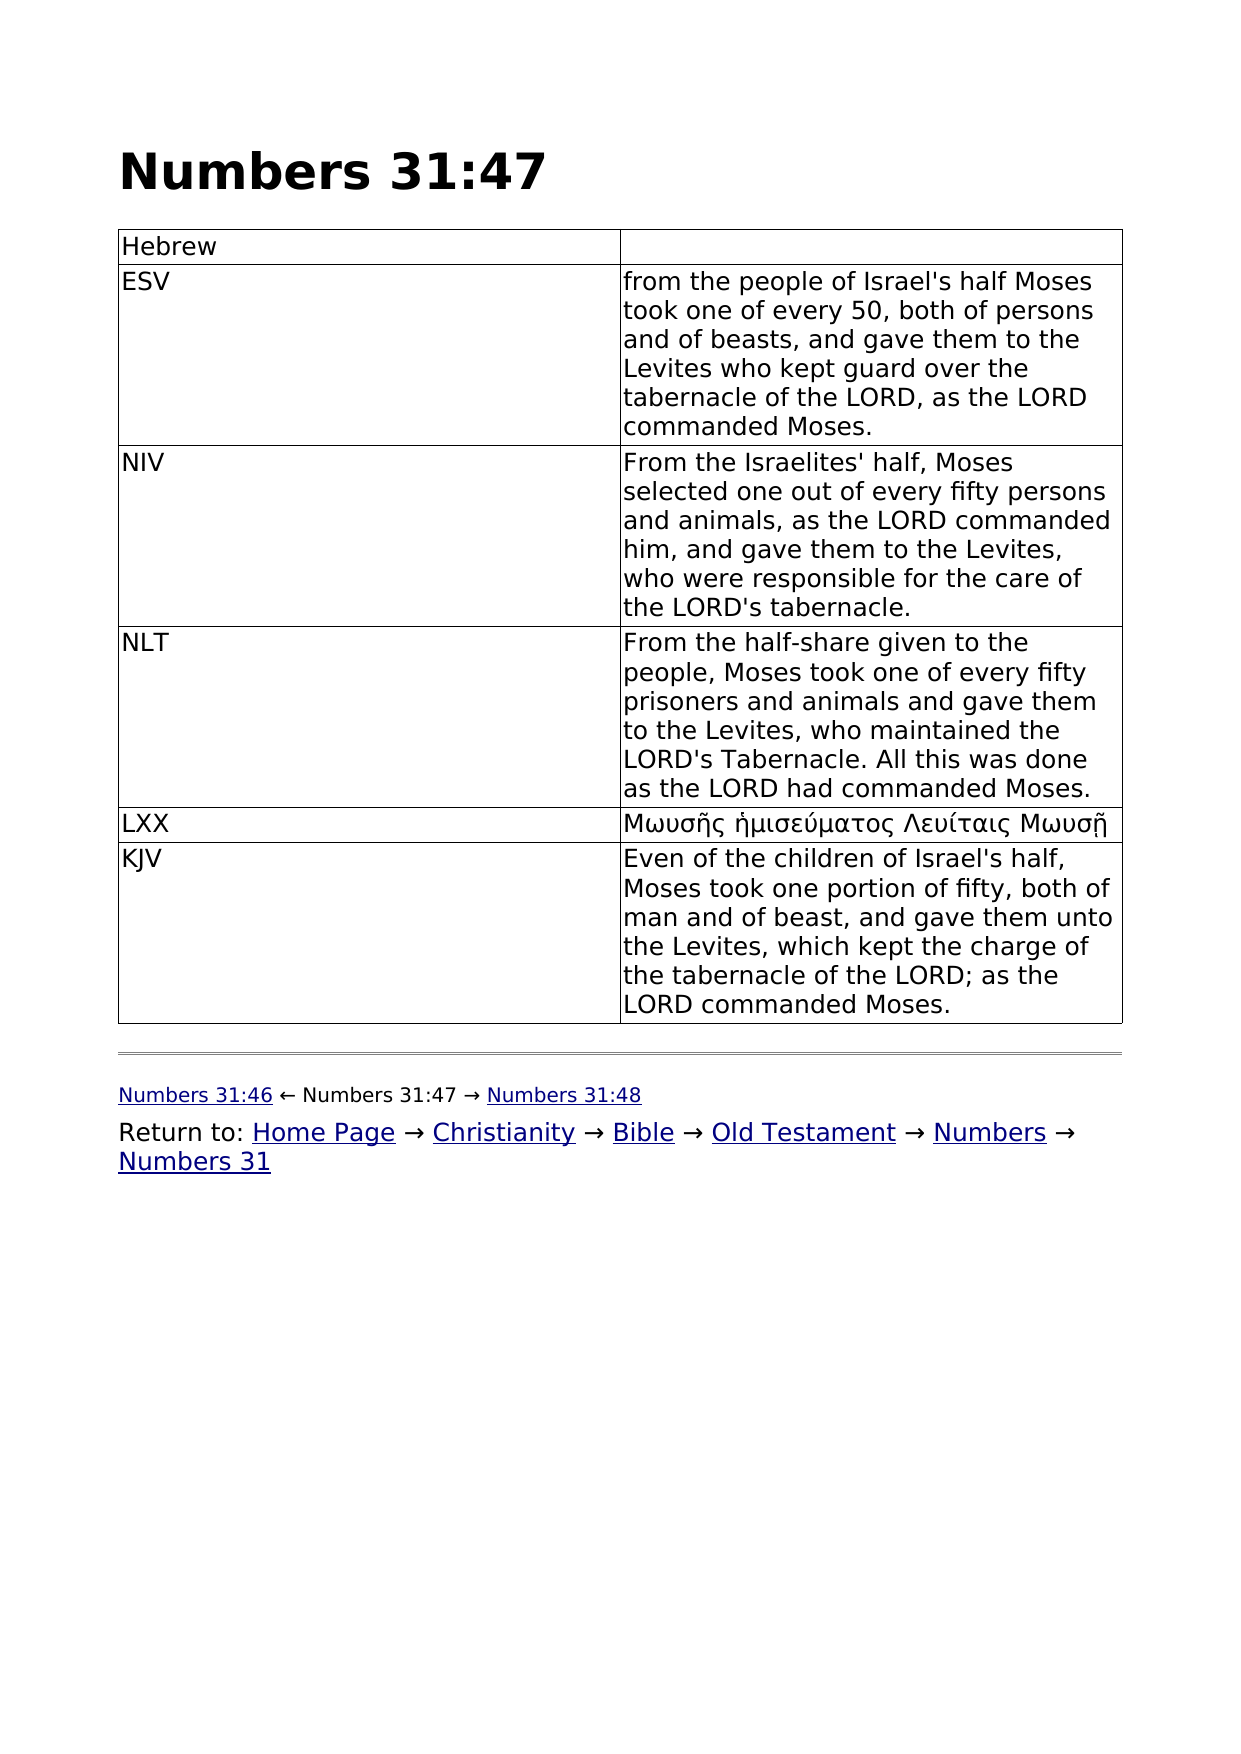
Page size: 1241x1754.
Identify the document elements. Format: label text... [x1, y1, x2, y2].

table_header [621, 230, 1122, 264]
table_cell Μωυσῆς ἡμισεύματος Λευίταις Μωυσῇ [621, 808, 1122, 842]
table_cell From the half-share given to the people, Moses took one of every fifty prisoners and animals and gave them to the Levites, who maintained the LORD's Tabernacle. All this was done as the LORD had commanded Moses. [621, 627, 1122, 807]
table_cell From the Israelites' half, Moses selected one out of every fifty persons and animals, as the LORD commanded him, and gave them to the Levites, who were responsible for the care of the LORD's tabernacle. [621, 446, 1122, 626]
table_cell ESV [119, 265, 620, 445]
text Numbers 31:46 ← Numbers 31:47 → Numbers 31:48 [118, 1084, 1122, 1118]
table_cell KJV [119, 843, 620, 1023]
table_cell NLT [119, 627, 620, 807]
text Return to: Home Page → Christianity → Bible → Old Testament → Numbers → Numbers 31 [118, 1118, 1122, 1176]
table_cell NIV [119, 446, 620, 626]
table_cell LXX [119, 808, 620, 842]
table_cell Even of the children of Israel's half, Moses took one portion of fifty, both of man and of beast, and gave them unto the Levites, which kept the charge of the tabernacle of the LORD; as the LORD commanded Moses. [621, 843, 1122, 1023]
table_cell from the people of Israel's half Moses took one of every 50, both of persons and of beasts, and gave them to the Levites who kept guard over the tabernacle of the LORD, as the LORD commanded Moses. [621, 265, 1122, 445]
subtitle Numbers 31:47 [118, 143, 1122, 201]
table_header Hebrew [119, 230, 620, 264]
